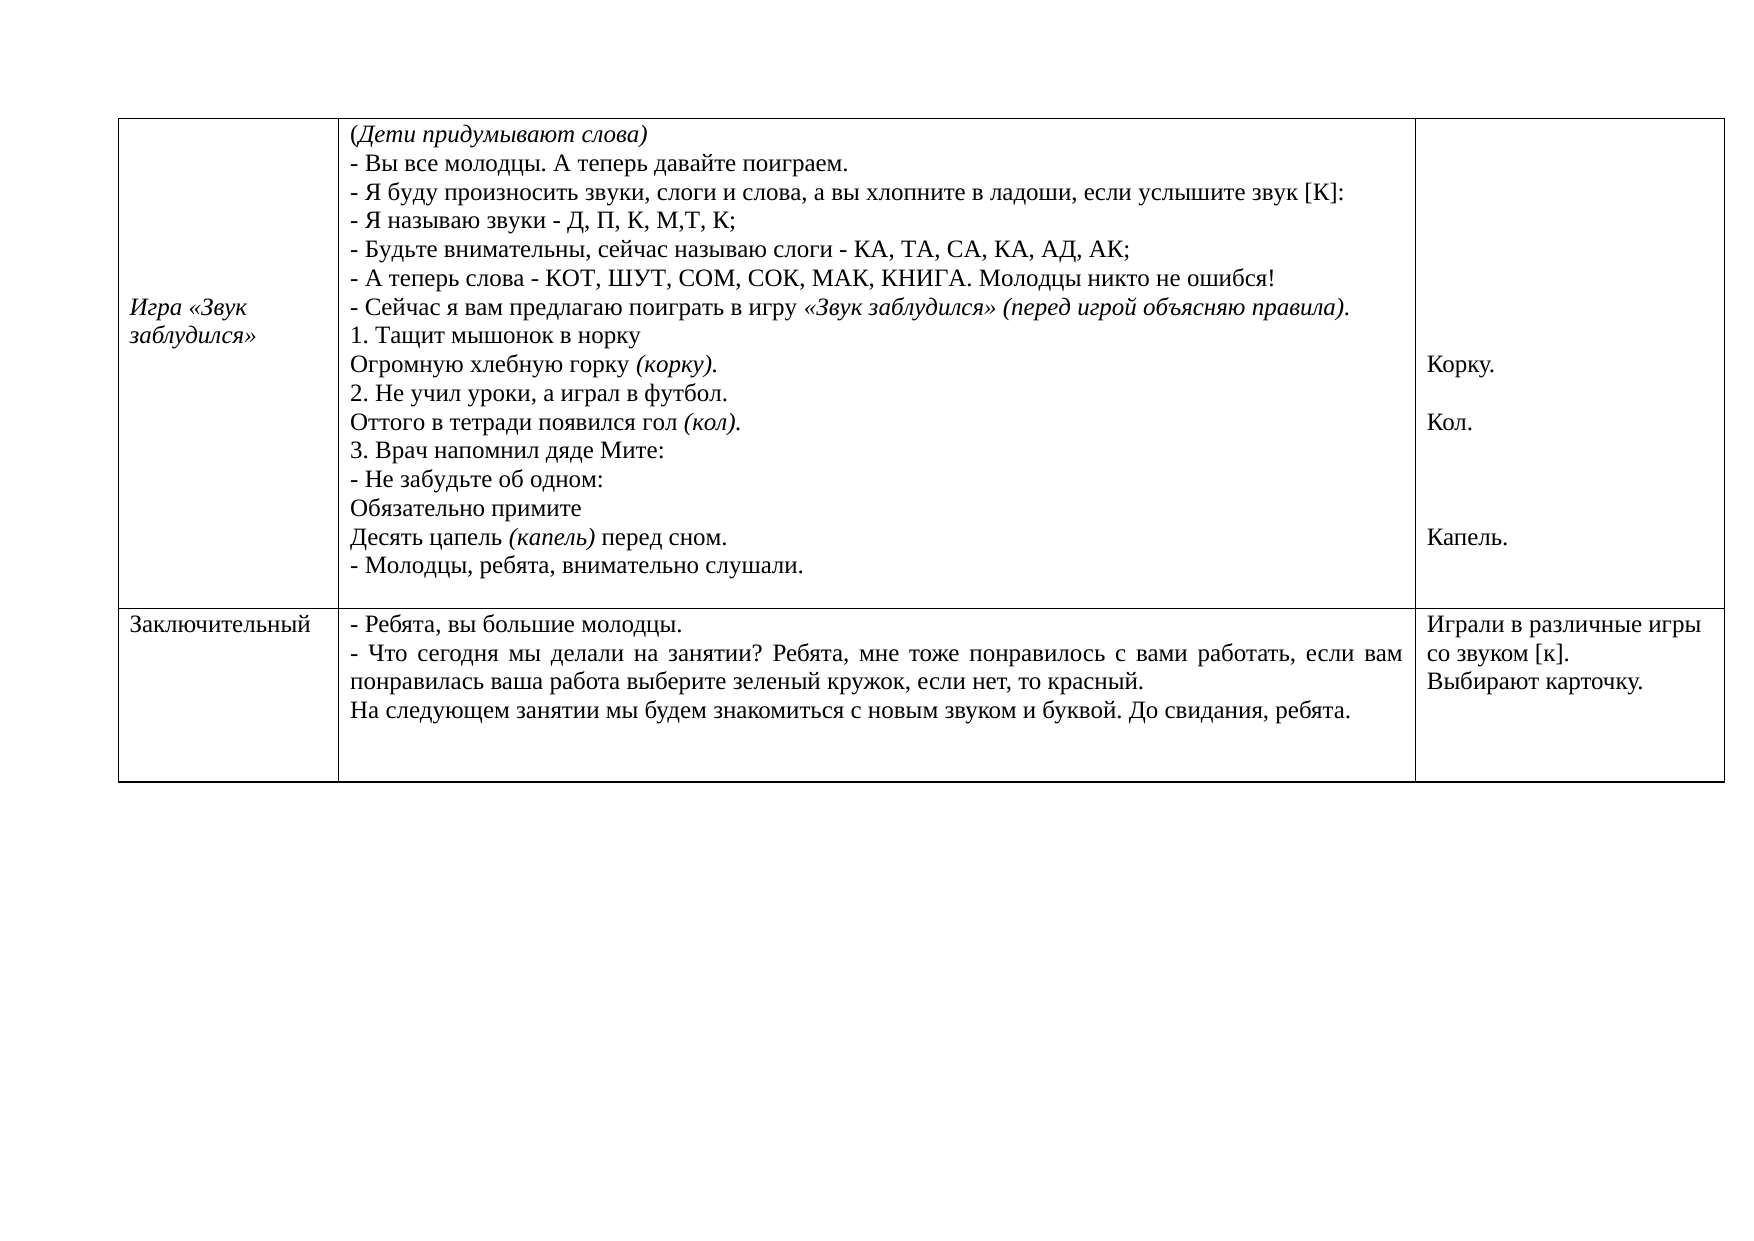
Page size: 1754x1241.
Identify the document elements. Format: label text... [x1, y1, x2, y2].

table_cell Корку. Кол. Капель. [1416, 119, 1724, 608]
table_cell Играли в различные игры со звуком [к]. Выбирают карточку. [1416, 609, 1724, 781]
table_cell Игра «Звук заблудился» [119, 119, 338, 608]
table_cell - Ребята, вы большие молодцы. - Что сегодня мы делали на занятии? Ребята, мне тоже понравилось с вами работать, если вам понравилась ваша работа выберите зеленый кружок, если нет, то красный. На следующем занятии мы будем знакомиться с новым звуком и буквой. До свидания, ребята. [339, 609, 1415, 781]
table_cell Заключительный [119, 609, 338, 781]
